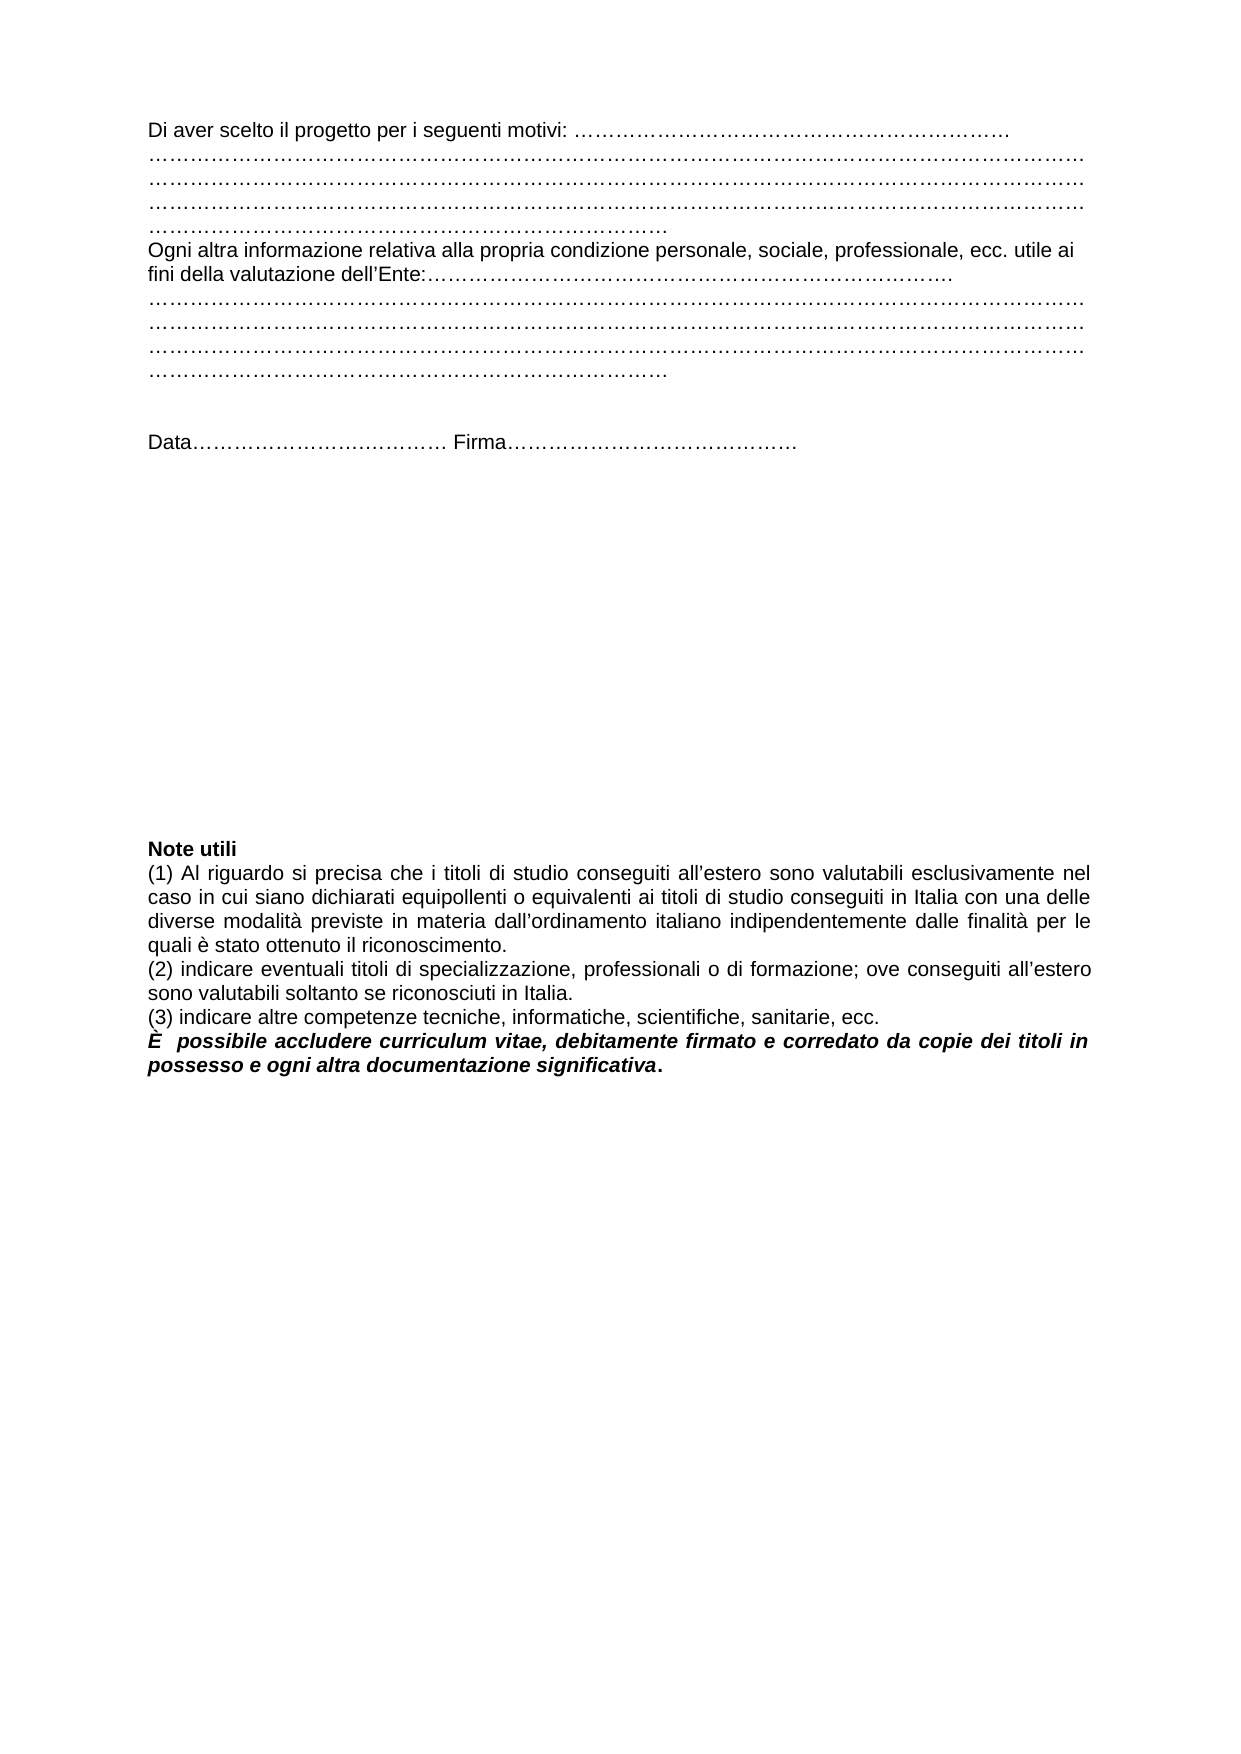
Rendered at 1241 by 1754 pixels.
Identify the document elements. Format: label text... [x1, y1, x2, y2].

text (3) indicare altre competenze tecniche, informatiche, scientifiche, sanitarie, ecc. [148, 1004, 1092, 1028]
text (2) indicare eventuali titoli di specializzazione, professionali o di formazione; ove conseguiti all’estero sono valutabili soltanto se riconosciuti in Italia. [148, 957, 1092, 1004]
text È possibile accludere curriculum vitae, debitamente firmato e corredato da copie dei titoli in possesso e ogni altra documentazione significativa. [148, 1028, 1092, 1076]
text (1) Al riguardo si precisa che i titoli di studio conseguiti all’estero sono valutabili esclusivamente nel caso in cui siano dichiarati equipollenti o equivalenti ai titoli di studio conseguiti in Italia con una delle diverse modalità previste in materia dall’ordinamento italiano indipendentemente dalle finalità per le quali è stato ottenuto il riconoscimento. [148, 861, 1092, 957]
text Data…………………….………… Firma…………………………………… [148, 429, 1122, 453]
text Note utili [148, 837, 1092, 861]
text ………………………………………………………………………………………………………………………………………………………………………………………………………………………………………………………………………………………………………………………………………………………………………………………………………………………………………… [148, 286, 1092, 382]
text Di aver scelto il progetto per i seguenti motivi: ……………………………………………………… ………………………………………………………………………………………………………………………………………………………………………………………………………………………………………………………………………………………………………………………………………………………………………………………………………………………………………… [148, 118, 1092, 238]
text Ogni altra informazione relativa alla propria condizione personale, sociale, professionale, ecc. utile ai fini della valutazione dell’Ente:…………………………………………………………………. [148, 238, 1092, 286]
